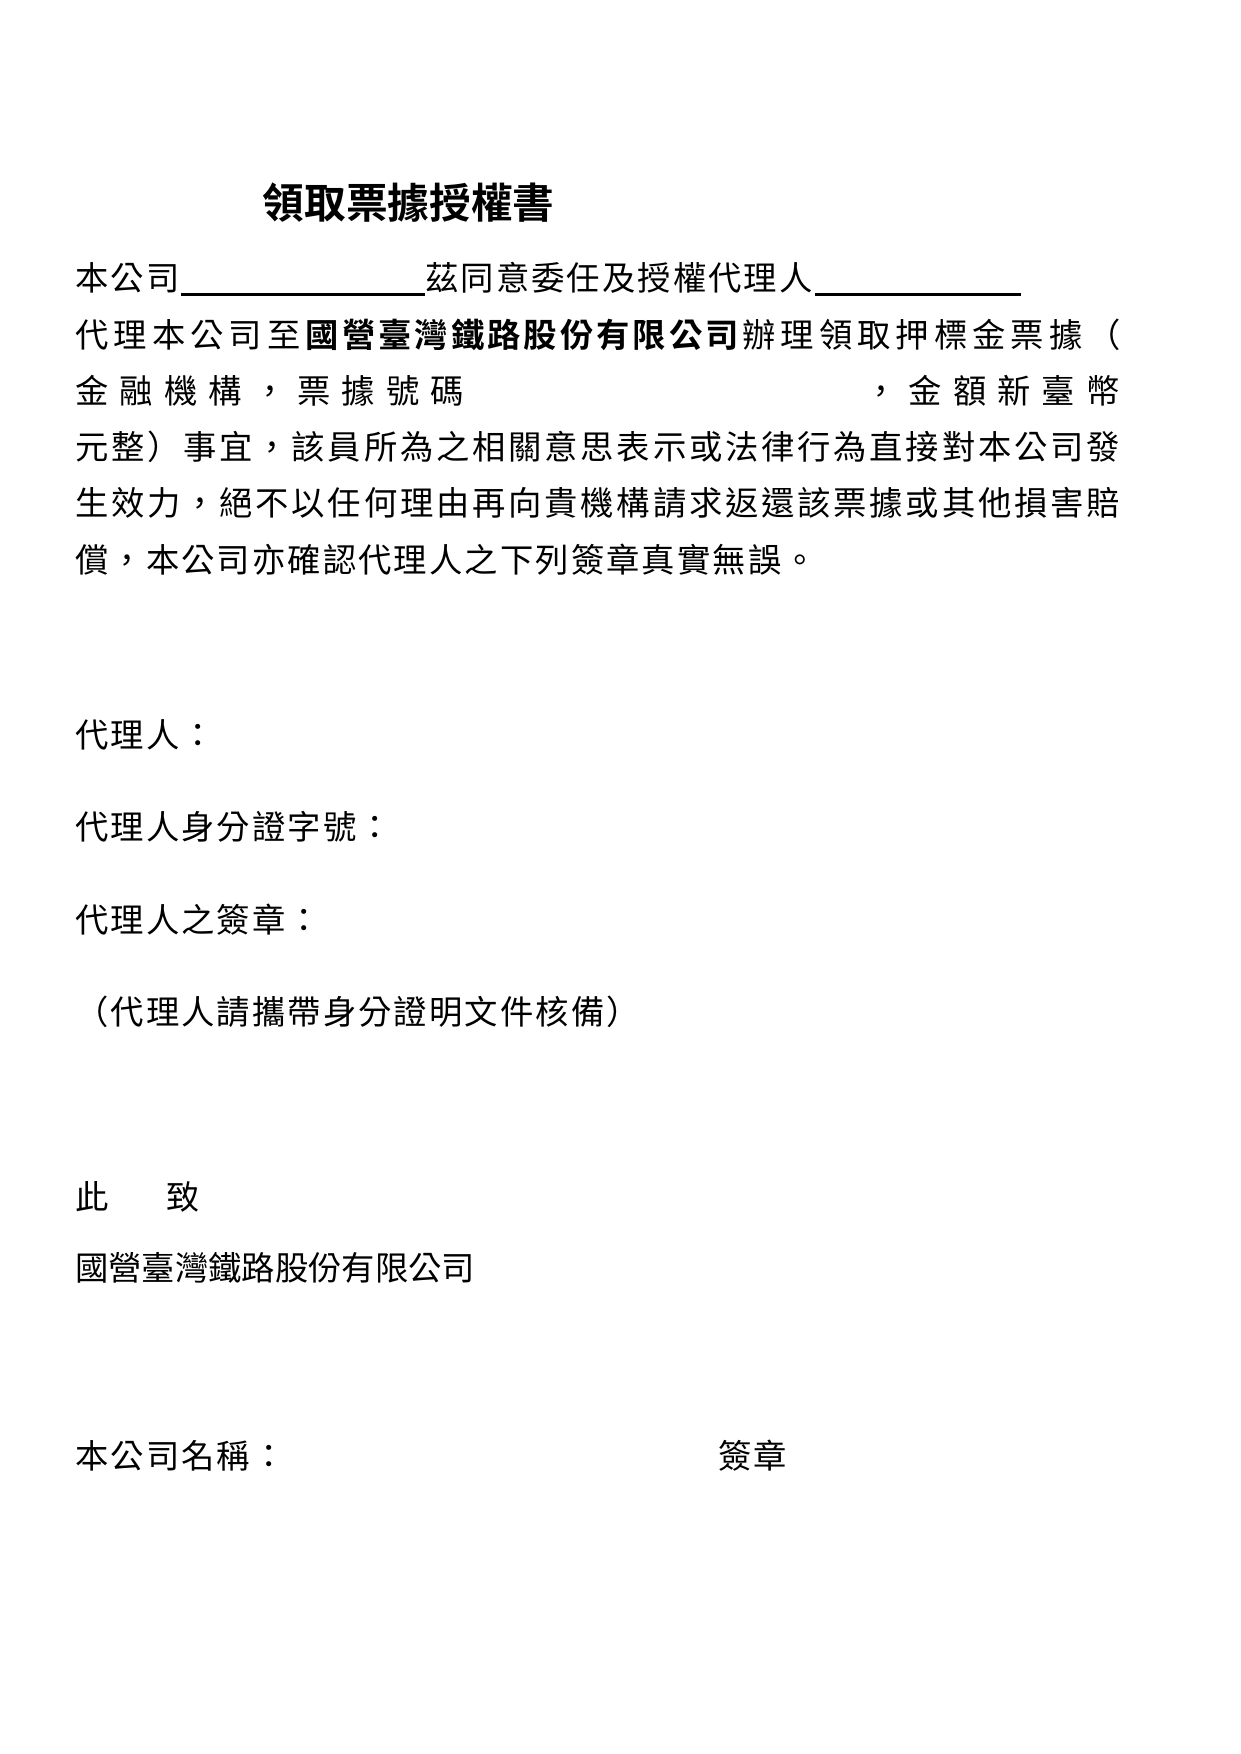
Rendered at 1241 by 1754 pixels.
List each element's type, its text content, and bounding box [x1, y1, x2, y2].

text 本公司名稱： 簽章 [75, 1412, 1000, 1474]
text 本公司 茲同意委任及授權代理人 [75, 246, 1121, 302]
text 代理人之簽章： [75, 876, 1051, 938]
text 代理人： [75, 691, 1051, 753]
text 國營臺灣鐵路股份有限公司 [75, 1246, 1073, 1289]
text （代理人請攜帶身分證明文件核備） [75, 968, 1051, 1031]
text 代理人身分證字號： [75, 783, 1051, 846]
text 代理本公司至國營臺灣鐵路股份有限公司辦理領取押標金票據（ 金融機構，票據號碼 ，金額新臺幣 元整）事宜，該員所為之相關意思表示或法律行為直接對本公司發生效力，絕不以任何理由再向貴機構請求返還該票據或其他損害賠償，本公司亦確認代理人之下列簽章真實無誤。 [75, 302, 1121, 583]
text 領取票據授權書 [262, 158, 937, 221]
text 此 致 [75, 1153, 1000, 1216]
